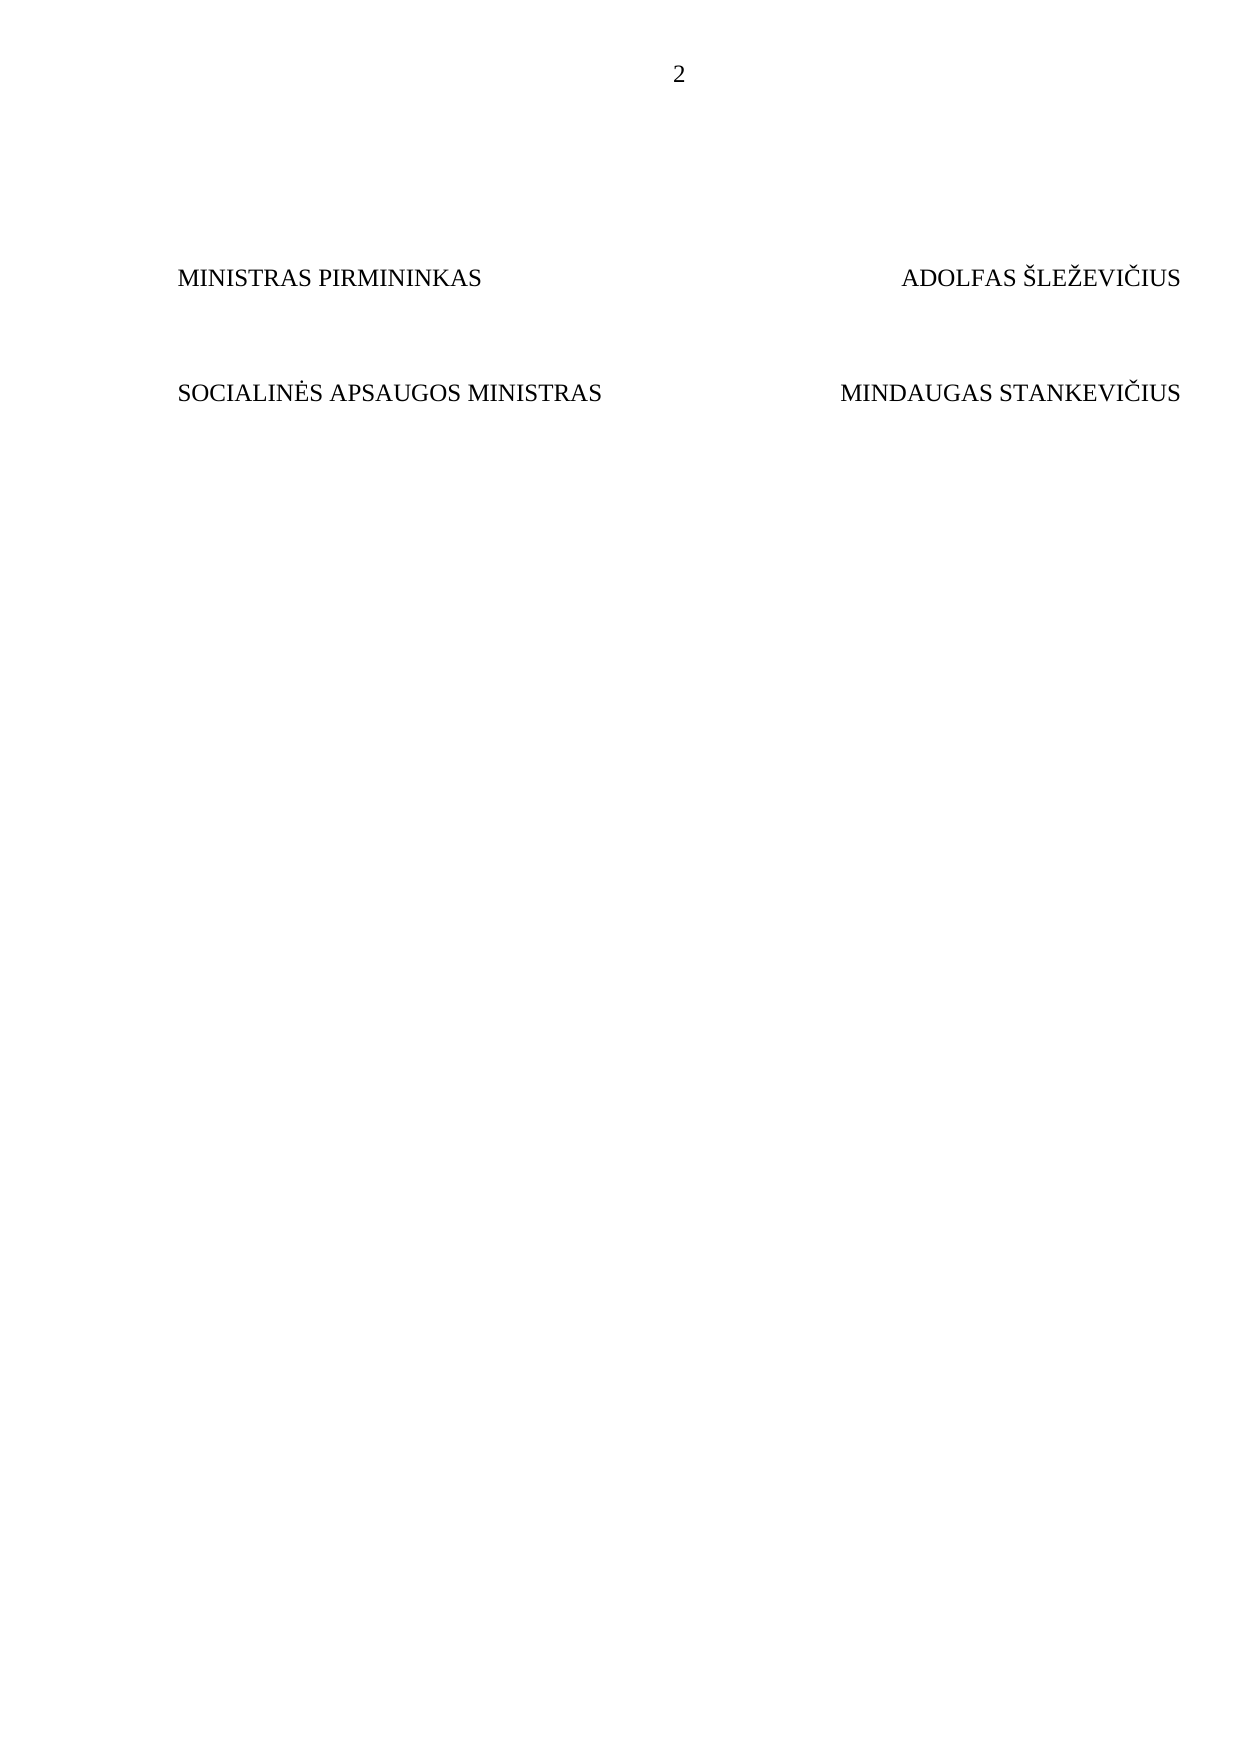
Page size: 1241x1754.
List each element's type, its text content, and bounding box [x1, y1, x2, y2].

text SOCIALINĖS APSAUGOS MINISTRAS MINDAUGAS STANKEVIČIUS [177, 378, 1181, 407]
text MINISTRAS PIRMININKAS ADOLFAS ŠLEŽEVIČIUS [177, 263, 1181, 292]
